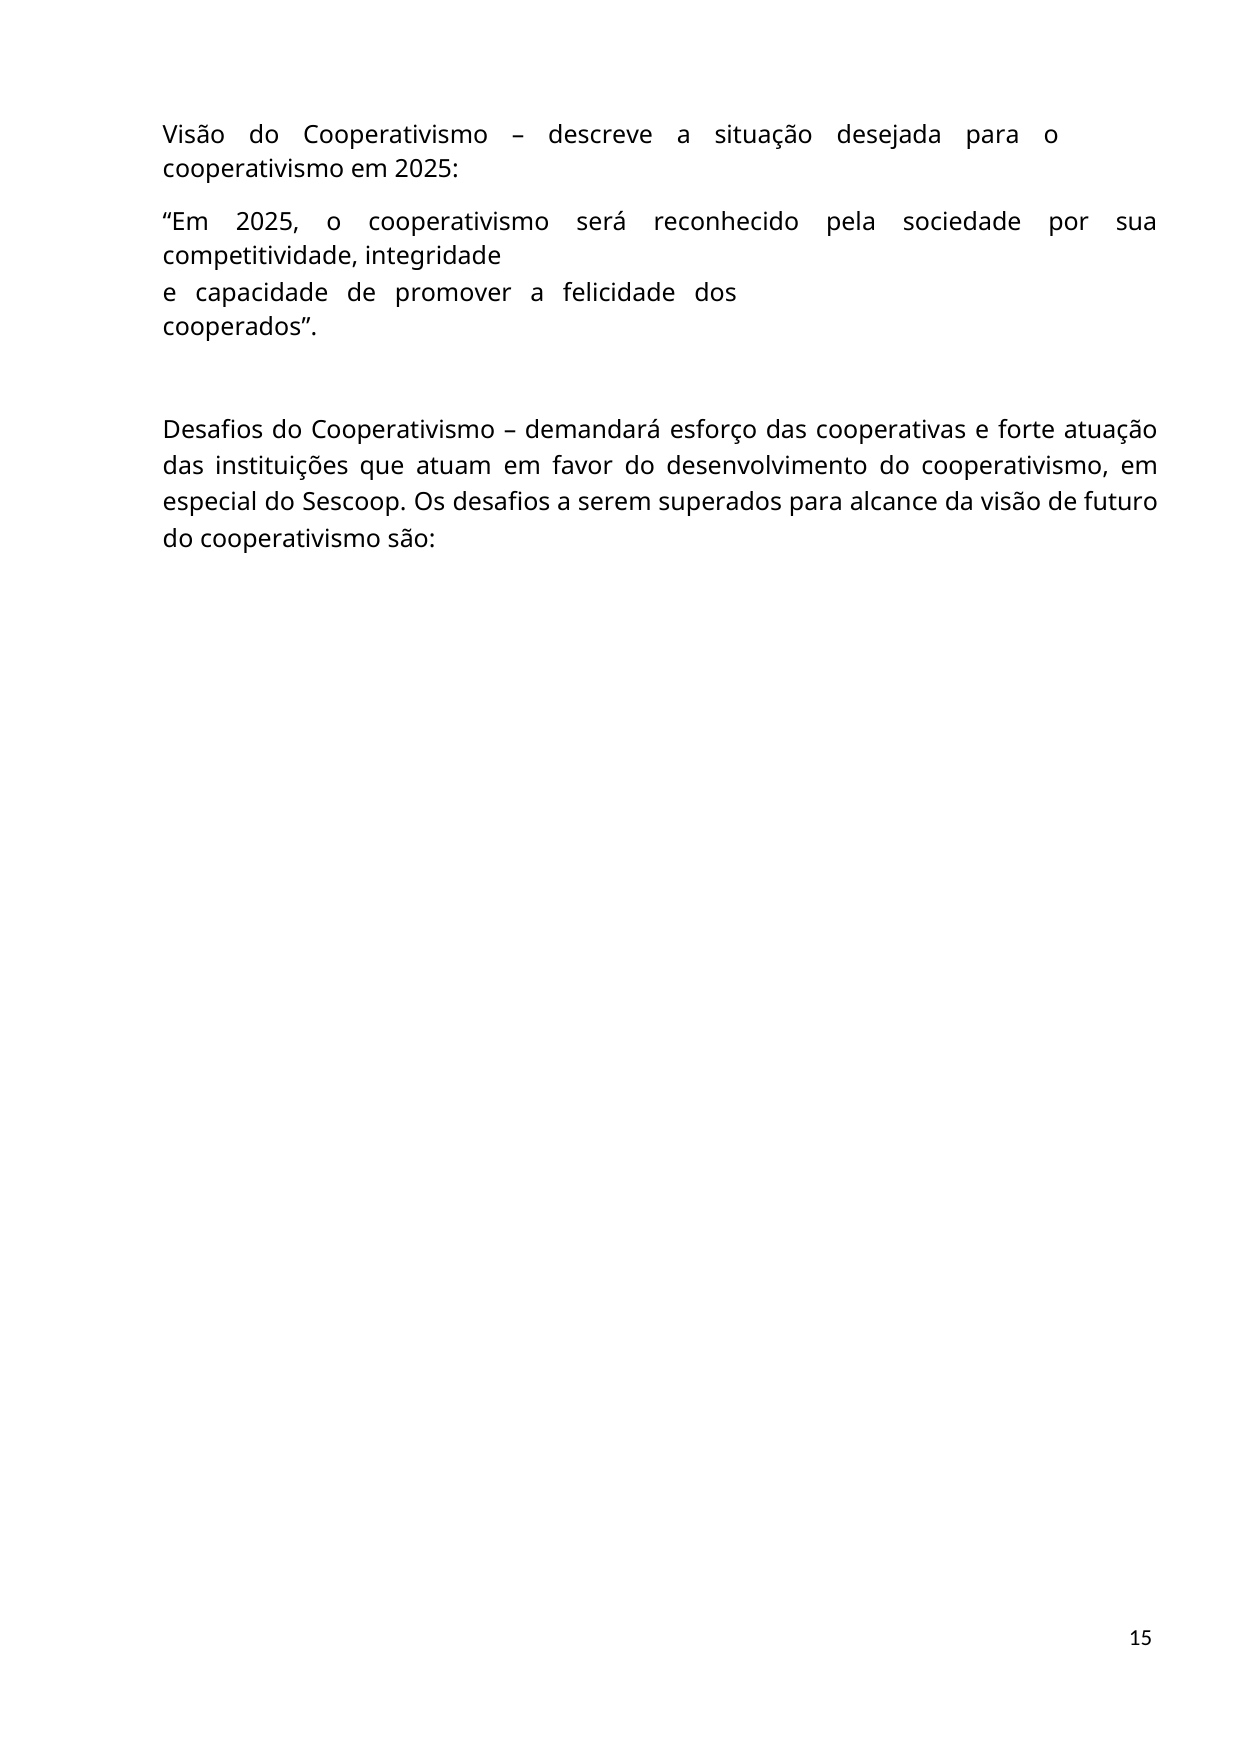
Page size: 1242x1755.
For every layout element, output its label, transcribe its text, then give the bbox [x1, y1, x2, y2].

text e capacidade de promover a felicidade dos cooperados”. [162, 274, 737, 342]
text Visão do Cooperativismo – descreve a situação desejada para o cooperativismo em 2025: [162, 117, 1058, 185]
text Desafios do Cooperativismo – demandará esforço das cooperativas e forte atuação das instituições que atuam em favor do desenvolvimento do cooperativismo, em especial do Sescoop. Os desafios a serem superados para alcance da visão de futuro do cooperativismo são: [162, 411, 1158, 554]
text “Em 2025, o cooperativismo será reconhecido pela sociedade por sua competitividade, integridade [162, 204, 1157, 272]
